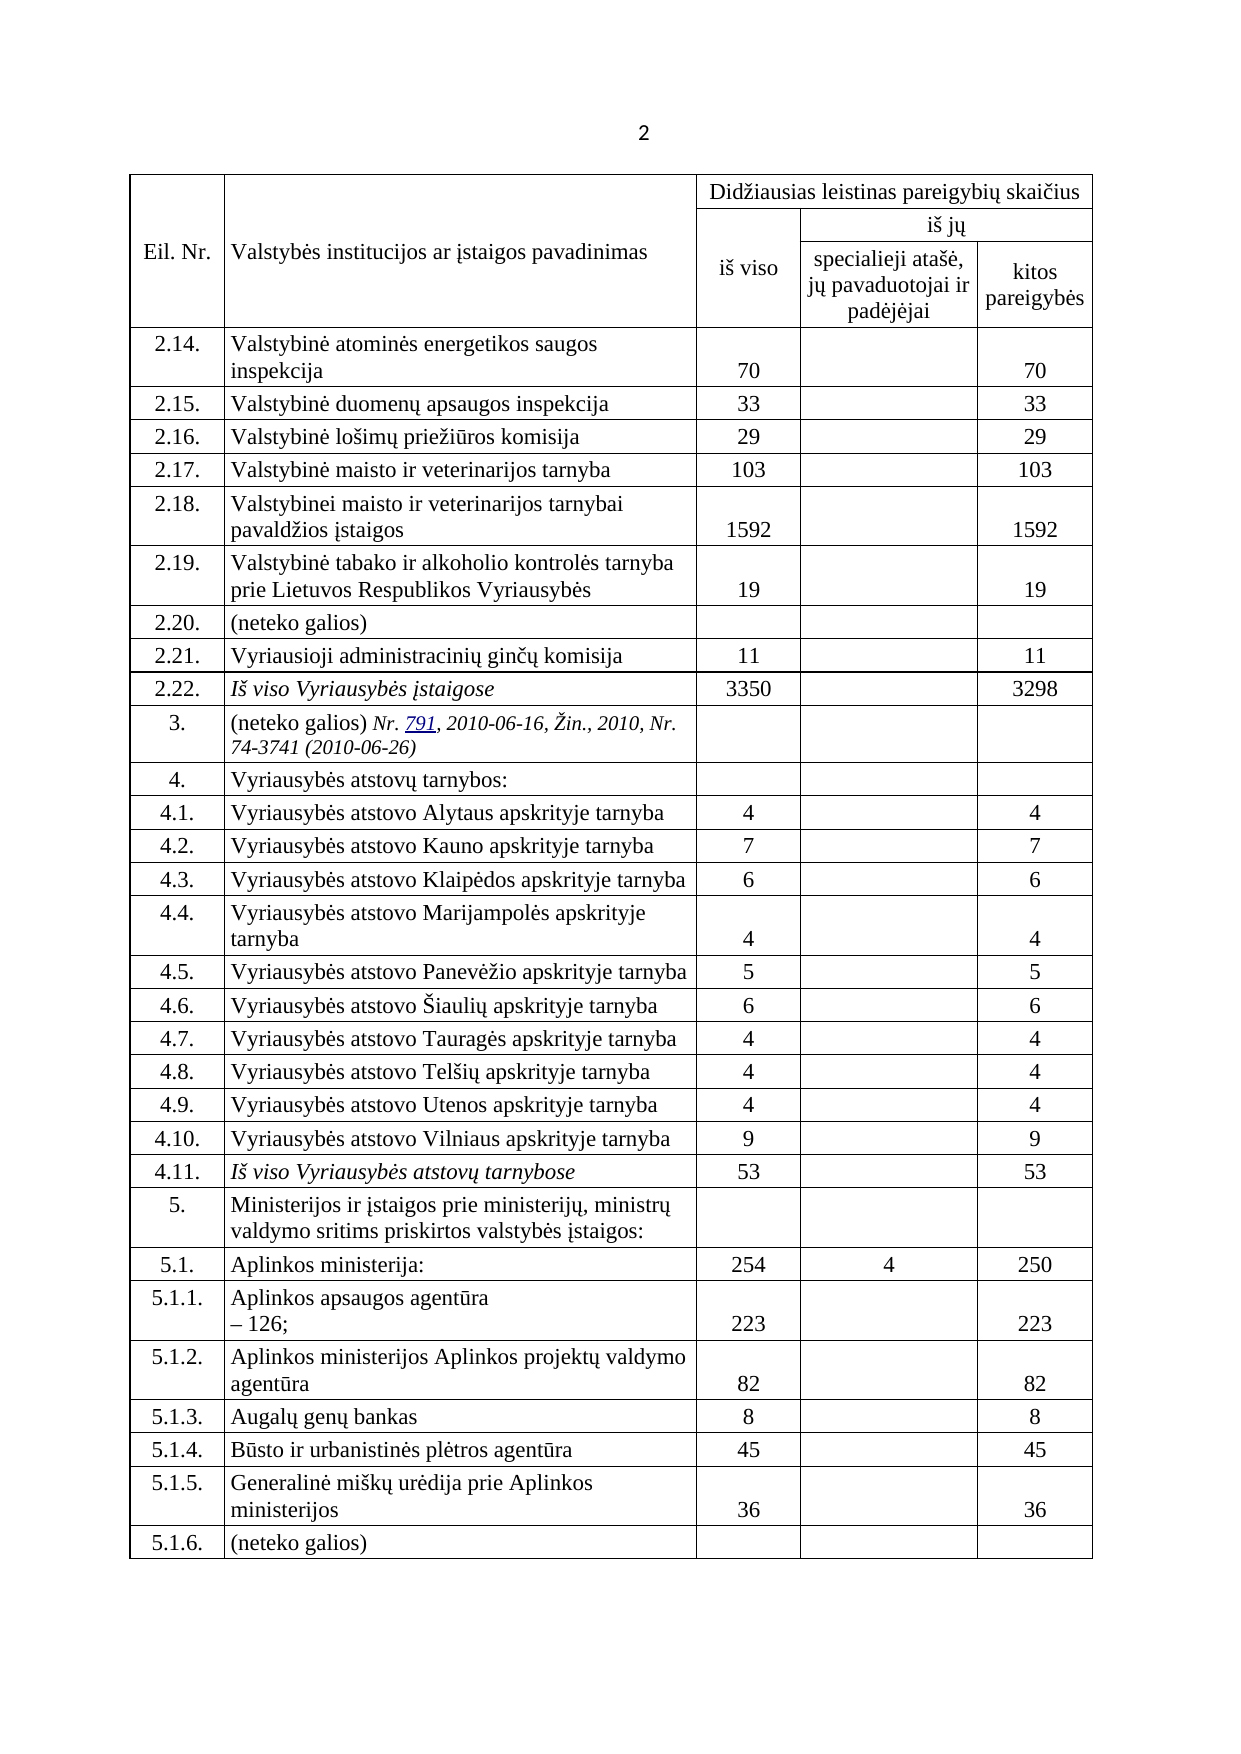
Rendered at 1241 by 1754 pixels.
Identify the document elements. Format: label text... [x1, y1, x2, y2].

table_cell 2.15. [131, 387, 224, 419]
table_cell 2.22. [131, 673, 224, 705]
table_cell 53 [697, 1155, 800, 1187]
table_cell [801, 1526, 977, 1558]
table_cell 4 [978, 1022, 1092, 1054]
table_cell [801, 956, 977, 988]
table_cell 4 [978, 896, 1092, 954]
table_cell [978, 763, 1092, 795]
table_cell 29 [978, 420, 1092, 453]
table_cell 4 [978, 1089, 1092, 1121]
table_cell 2.21. [131, 639, 224, 671]
table_cell [801, 546, 977, 605]
table_cell Iš viso Vyriausybės atstovų tarnybose [225, 1155, 696, 1187]
table_cell 4.6. [131, 989, 224, 1021]
table_cell 4.5. [131, 956, 224, 988]
table_header Didžiausias leistinas pareigybių skaičius [697, 175, 1092, 207]
table_cell 1592 [978, 487, 1092, 545]
table_cell [978, 706, 1092, 762]
table_cell 5. [131, 1188, 224, 1247]
table_cell [697, 606, 800, 638]
table_cell [697, 706, 800, 762]
table_cell Vyriausybės atstovo Kauno apskrityje tarnyba [225, 830, 696, 862]
table_cell 6 [978, 863, 1092, 895]
table_cell [801, 487, 977, 545]
table_cell 5.1. [131, 1248, 224, 1280]
table_cell Vyriausybės atstovų tarnybos: [225, 763, 696, 795]
table_cell (neteko galios) Nr. 791, 2010-06-16, Žin., 2010, Nr. 74-3741 (2010-06-26) [225, 706, 696, 762]
table_cell 4.8. [131, 1055, 224, 1087]
table_cell 3. [131, 706, 224, 762]
table_cell Aplinkos ministerija: [225, 1248, 696, 1280]
table_cell Vyriausybės atstovo Telšių apskrityje tarnyba [225, 1055, 696, 1087]
table_cell 19 [978, 546, 1092, 605]
table_cell [801, 989, 977, 1021]
table_cell 82 [978, 1341, 1092, 1399]
table_cell 4.3. [131, 863, 224, 895]
table_cell kitos pareigybės [978, 242, 1092, 327]
table_cell 4. [131, 763, 224, 795]
table_cell 8 [978, 1400, 1092, 1432]
table_cell Vyriausybės atstovo Tauragės apskrityje tarnyba [225, 1022, 696, 1054]
table_cell 2.18. [131, 487, 224, 545]
table_cell 223 [697, 1281, 800, 1339]
table_cell 3298 [978, 673, 1092, 705]
table_cell (neteko galios) [225, 606, 696, 638]
table_cell Vyriausybės atstovo Vilniaus apskrityje tarnyba [225, 1122, 696, 1154]
table_cell 5.1.2. [131, 1341, 224, 1399]
table_cell 4 [697, 1022, 800, 1054]
table_cell 3350 [697, 673, 800, 705]
table_cell iš viso [697, 209, 800, 327]
table_cell [801, 387, 977, 419]
table_header Valstybės institucijos ar įstaigos pavadinimas [225, 175, 696, 327]
table_cell Generalinė miškų urėdija prie Aplinkos ministerijos [225, 1467, 696, 1525]
table_cell 5.1.4. [131, 1433, 224, 1466]
table_cell Aplinkos ministerijos Aplinkos projektų valdymo agentūra [225, 1341, 696, 1399]
table_cell [801, 639, 977, 671]
table_cell 4 [697, 1055, 800, 1087]
table_cell [801, 1155, 977, 1187]
table_cell 4.10. [131, 1122, 224, 1154]
table_cell Aplinkos apsaugos agentūra – 126; [225, 1281, 696, 1339]
table_cell specialieji atašė, jų pavaduotojai ir padėjėjai [801, 242, 977, 327]
table_cell Valstybinei maisto ir veterinarijos tarnybai pavaldžios įstaigos [225, 487, 696, 545]
table_cell Ministerijos ir įstaigos prie ministerijų, ministrų valdymo sritims priskirtos valstybės įstaigos: [225, 1188, 696, 1247]
table_cell 4 [978, 1055, 1092, 1087]
table_cell 4.1. [131, 796, 224, 828]
table_cell 5 [978, 956, 1092, 988]
table_cell iš jų [801, 209, 1092, 241]
table_cell [801, 1188, 977, 1247]
table_cell [801, 706, 977, 762]
table_cell 36 [697, 1467, 800, 1525]
table_cell 4.4. [131, 896, 224, 954]
table_cell Vyriausybės atstovo Alytaus apskrityje tarnyba [225, 796, 696, 828]
table_cell [801, 1281, 977, 1339]
table_cell 70 [697, 328, 800, 386]
table_cell 5 [697, 956, 800, 988]
table_cell 4.7. [131, 1022, 224, 1054]
table_cell [801, 673, 977, 705]
table_cell 7 [697, 830, 800, 862]
table_cell [978, 1188, 1092, 1247]
table_cell [697, 1526, 800, 1558]
table_cell 2.17. [131, 454, 224, 486]
table_cell 4.11. [131, 1155, 224, 1187]
table_cell 11 [697, 639, 800, 671]
table_cell 9 [697, 1122, 800, 1154]
table_cell 6 [697, 989, 800, 1021]
table_cell [801, 1089, 977, 1121]
table_cell 254 [697, 1248, 800, 1280]
table_cell 6 [978, 989, 1092, 1021]
table_cell Vyriausybės atstovo Klaipėdos apskrityje tarnyba [225, 863, 696, 895]
table_cell Vyriausybės atstovo Marijampolės apskrityje tarnyba [225, 896, 696, 954]
table_cell [801, 1400, 977, 1432]
table_cell 1592 [697, 487, 800, 545]
table_cell Valstybinė lošimų priežiūros komisija [225, 420, 696, 453]
table_cell 103 [697, 454, 800, 486]
table_cell 223 [978, 1281, 1092, 1339]
table_cell Iš viso Vyriausybės įstaigose [225, 673, 696, 705]
table_cell Valstybinė duomenų apsaugos inspekcija [225, 387, 696, 419]
table_cell [697, 1188, 800, 1247]
table_cell 36 [978, 1467, 1092, 1525]
table_cell Vyriausybės atstovo Panevėžio apskrityje tarnyba [225, 956, 696, 988]
table_header Eil. Nr. [131, 175, 224, 327]
table_cell Augalų genų bankas [225, 1400, 696, 1432]
table_cell 4 [801, 1248, 977, 1280]
table_cell [801, 1122, 977, 1154]
table_cell [801, 1022, 977, 1054]
table_cell 2.14. [131, 328, 224, 386]
table_cell 33 [978, 387, 1092, 419]
table_cell [801, 796, 977, 828]
table_cell [801, 1433, 977, 1466]
table_cell (neteko galios) [225, 1526, 696, 1558]
table_cell Būsto ir urbanistinės plėtros agentūra [225, 1433, 696, 1466]
table_cell [978, 1526, 1092, 1558]
table_cell 103 [978, 454, 1092, 486]
table_cell Vyriausybės atstovo Utenos apskrityje tarnyba [225, 1089, 696, 1121]
table_cell Valstybinė atominės energetikos saugos inspekcija [225, 328, 696, 386]
table_cell [801, 454, 977, 486]
table_cell 29 [697, 420, 800, 453]
table_cell [801, 896, 977, 954]
table_cell 5.1.1. [131, 1281, 224, 1339]
table_cell [801, 863, 977, 895]
table_cell 4 [978, 796, 1092, 828]
table_cell 8 [697, 1400, 800, 1432]
table_cell [801, 830, 977, 862]
table_cell 5.1.6. [131, 1526, 224, 1558]
table_cell 9 [978, 1122, 1092, 1154]
table_cell 6 [697, 863, 800, 895]
table_cell 250 [978, 1248, 1092, 1280]
table_cell 4.2. [131, 830, 224, 862]
table_cell 2.20. [131, 606, 224, 638]
table_cell [801, 763, 977, 795]
table_cell 11 [978, 639, 1092, 671]
table_cell 45 [697, 1433, 800, 1466]
table_cell Valstybinė maisto ir veterinarijos tarnyba [225, 454, 696, 486]
table_cell Vyriausybės atstovo Šiaulių apskrityje tarnyba [225, 989, 696, 1021]
table_cell 5.1.3. [131, 1400, 224, 1432]
table_cell 53 [978, 1155, 1092, 1187]
table_cell 7 [978, 830, 1092, 862]
table_cell Valstybinė tabako ir alkoholio kontrolės tarnyba prie Lietuvos Respublikos Vyriausybės [225, 546, 696, 605]
table_cell 2.19. [131, 546, 224, 605]
table_cell 45 [978, 1433, 1092, 1466]
table_cell 4 [697, 896, 800, 954]
table_cell [801, 606, 977, 638]
table_cell 4 [697, 796, 800, 828]
table_cell 2.16. [131, 420, 224, 453]
table_cell [801, 420, 977, 453]
table_cell [801, 1341, 977, 1399]
table_cell 4.9. [131, 1089, 224, 1121]
table_cell [978, 606, 1092, 638]
table_cell 4 [697, 1089, 800, 1121]
table_cell [801, 1467, 977, 1525]
table_cell [697, 763, 800, 795]
table_cell 5.1.5. [131, 1467, 224, 1525]
table_cell 33 [697, 387, 800, 419]
table_cell [801, 328, 977, 386]
table_cell Vyriausioji administracinių ginčų komisija [225, 639, 696, 671]
table_cell 82 [697, 1341, 800, 1399]
table_cell 19 [697, 546, 800, 605]
table_cell [801, 1055, 977, 1087]
table_cell 70 [978, 328, 1092, 386]
